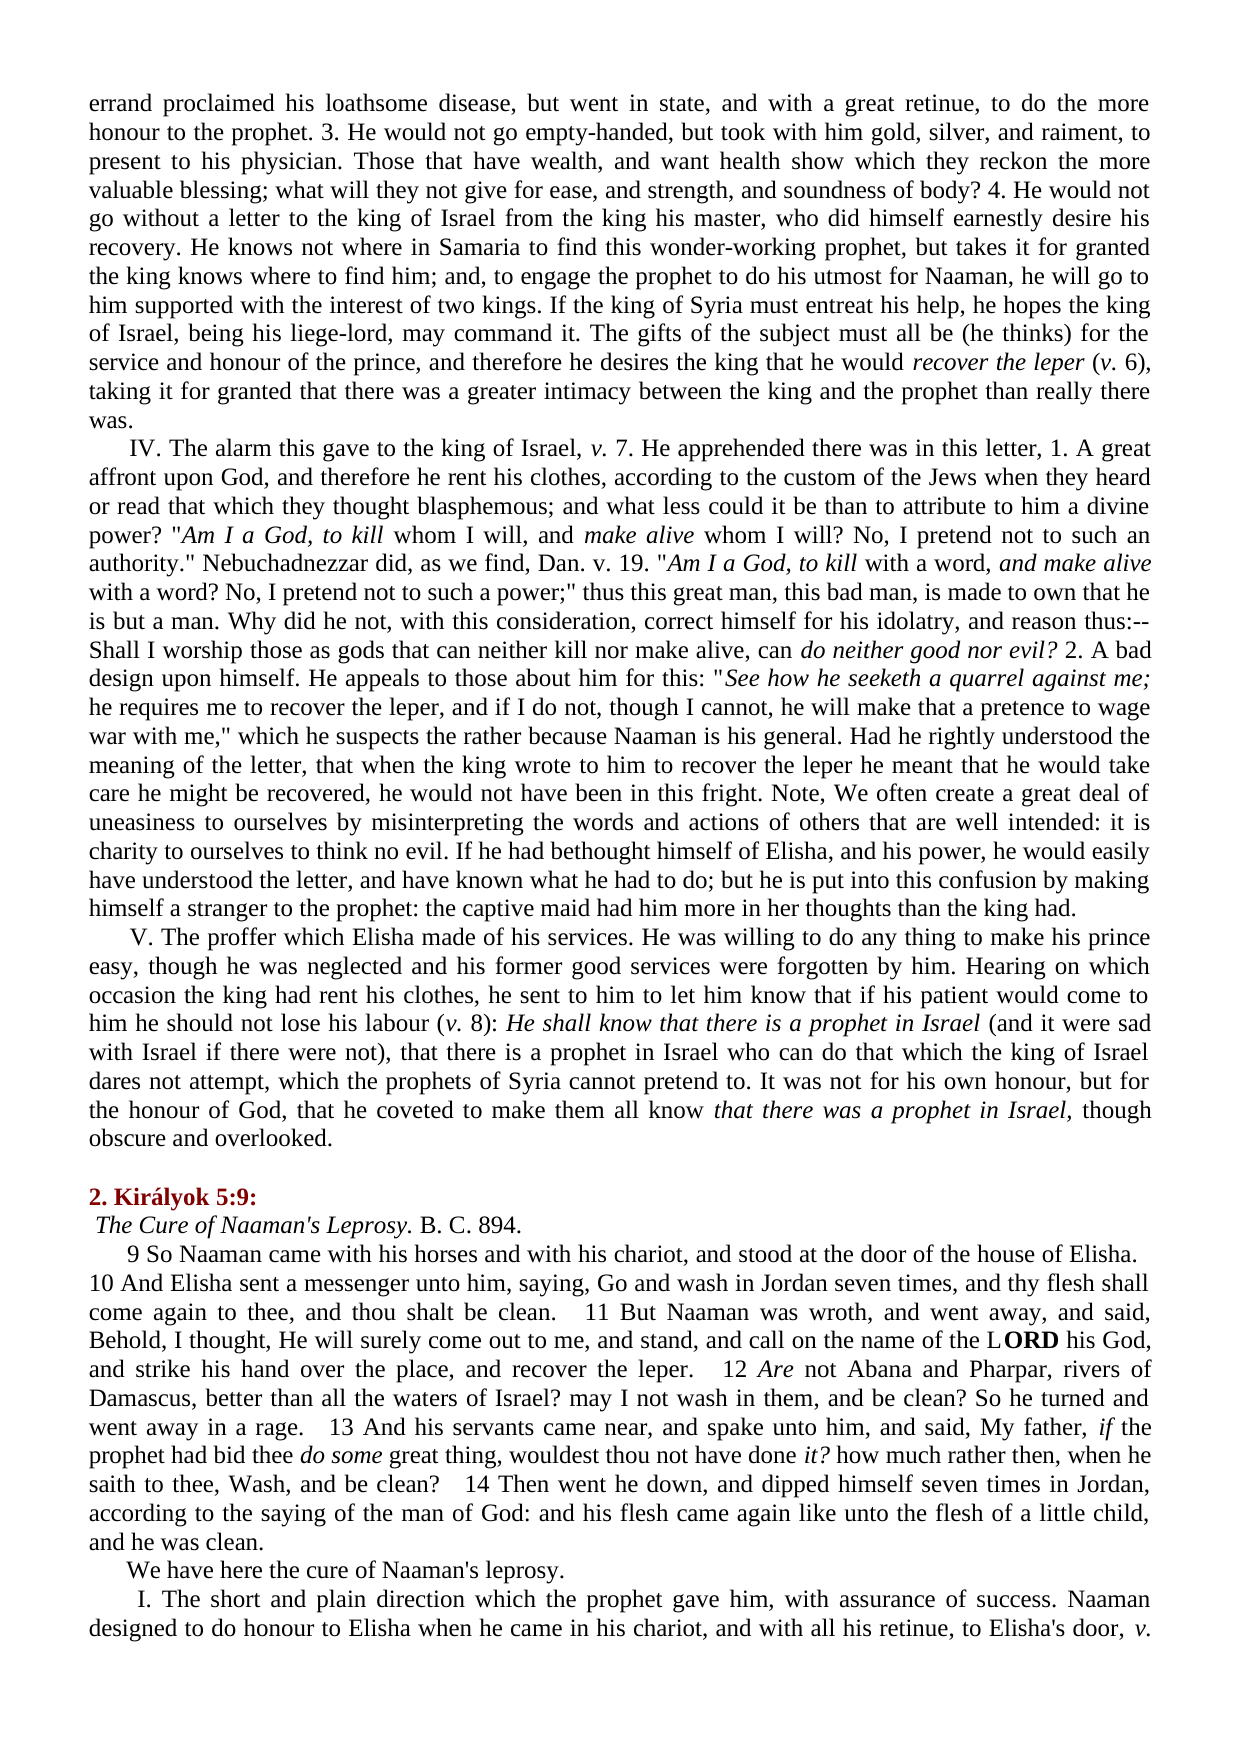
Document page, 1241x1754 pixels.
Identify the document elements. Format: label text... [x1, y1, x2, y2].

text IV. The alarm this gave to the king of Israel, v. 7. He apprehended there was in this letter, 1. A great affront upon God, and therefore he rent his clothes, according to the custom of the Jews when they heard or read that which they thought blasphemous; and what less could it be than to attribute to him a divine power? "Am I a God, to kill whom I will, and make alive whom I will? No, I pretend not to such an authority." Nebuchadnezzar did, as we find, Dan. v. 19. "Am I a God, to kill with a word, and make alive with a word? No, I pretend not to such a power;" thus this great man, this bad man, is made to own that he is but a man. Why did he not, with this consideration, correct himself for his idolatry, and reason thus:--Shall I worship those as gods that can neither kill nor make alive, can do neither good nor evil? 2. A bad design upon himself. He appeals to those about him for this: "See how he seeketh a quarrel against me; he requires me to recover the leper, and if I do not, though I cannot, he will make that a pretence to wage war with me," which he suspects the rather because Naaman is his general. Had he rightly understood the meaning of the letter, that when the king wrote to him to recover the leper he meant that he would take care he might be recovered, he would not have been in this fright. Note, We often create a great deal of uneasiness to ourselves by misinterpreting the words and actions of others that are well intended: it is charity to ourselves to think no evil. If he had bethought himself of Elisha, and his power, he would easily have understood the letter, and have known what he had to do; but he is put into this confusion by making himself a stranger to the prophet: the captive maid had him more in her thoughts than the king had. [88, 433, 1152, 922]
text 9 So Naaman came with his horses and with his chariot, and stood at the door of the house of Elisha. 10 And Elisha sent a messenger unto him, saying, Go and wash in Jordan seven times, and thy flesh shall come again to thee, and thou shalt be clean. 11 But Naaman was wroth, and went away, and said, Behold, I thought, He will surely come out to me, and stand, and call on the name of the LORD his God, and strike his hand over the place, and recover the leper. 12 Are not Abana and Pharpar, rivers of Damascus, better than all the waters of Israel? may I not wash in them, and be clean? So he turned and went away in a rage. 13 And his servants came near, and spake unto him, and said, My father, if the prophet had bid thee do some great thing, wouldest thou not have done it? how much rather then, when he saith to thee, Wash, and be clean? 14 Then went he down, and dipped himself seven times in Jordan, according to the saying of the man of God: and his flesh came again like unto the flesh of a little child, and he was clean. [88, 1239, 1152, 1556]
text I. The short and plain direction which the prophet gave him, with assurance of success. Naaman designed to do honour to Elisha when he came in his chariot, and with all his retinue, to Elisha's door, v. [88, 1584, 1152, 1642]
text We have here the cure of Naaman's leprosy. [88, 1556, 1152, 1584]
text errand proclaimed his loathsome disease, but went in state, and with a great retinue, to do the more honour to the prophet. 3. He would not go empty-handed, but took with him gold, silver, and raiment, to present to his physician. Those that have wealth, and want health show which they reckon the more valuable blessing; what will they not give for ease, and strength, and soundness of body? 4. He would not go without a letter to the king of Israel from the king his master, who did himself earnestly desire his recovery. He knows not where in Samaria to find this wonder-working prophet, but takes it for granted the king knows where to find him; and, to engage the prophet to do his utmost for Naaman, he will go to him supported with the interest of two kings. If the king of Syria must entreat his help, he hopes the king of Israel, being his liege-lord, may command it. The gifts of the subject must all be (he thinks) for the service and honour of the prince, and therefore he desires the king that he would recover the leper (v. 6), taking it for granted that there was a greater intimacy between the king and the prophet than really there was. [88, 88, 1152, 433]
text 2. Királyok 5:9: [88, 1182, 1152, 1211]
text V. The proffer which Elisha made of his services. He was willing to do any thing to make his prince easy, though he was neglected and his former good services were forgotten by him. Hearing on which occasion the king had rent his clothes, he sent to him to let him know that if his patient would come to him he should not lose his labour (v. 8): He shall know that there is a prophet in Israel (and it were sad with Israel if there were not), that there is a prophet in Israel who can do that which the king of Israel dares not attempt, which the prophets of Syria cannot pretend to. It was not for his own honour, but for the honour of God, that he coveted to make them all know that there was a prophet in Israel, though obscure and overlooked. [88, 922, 1152, 1152]
text The Cure of Naaman's Leprosy. B. C. 894. [88, 1211, 1152, 1239]
